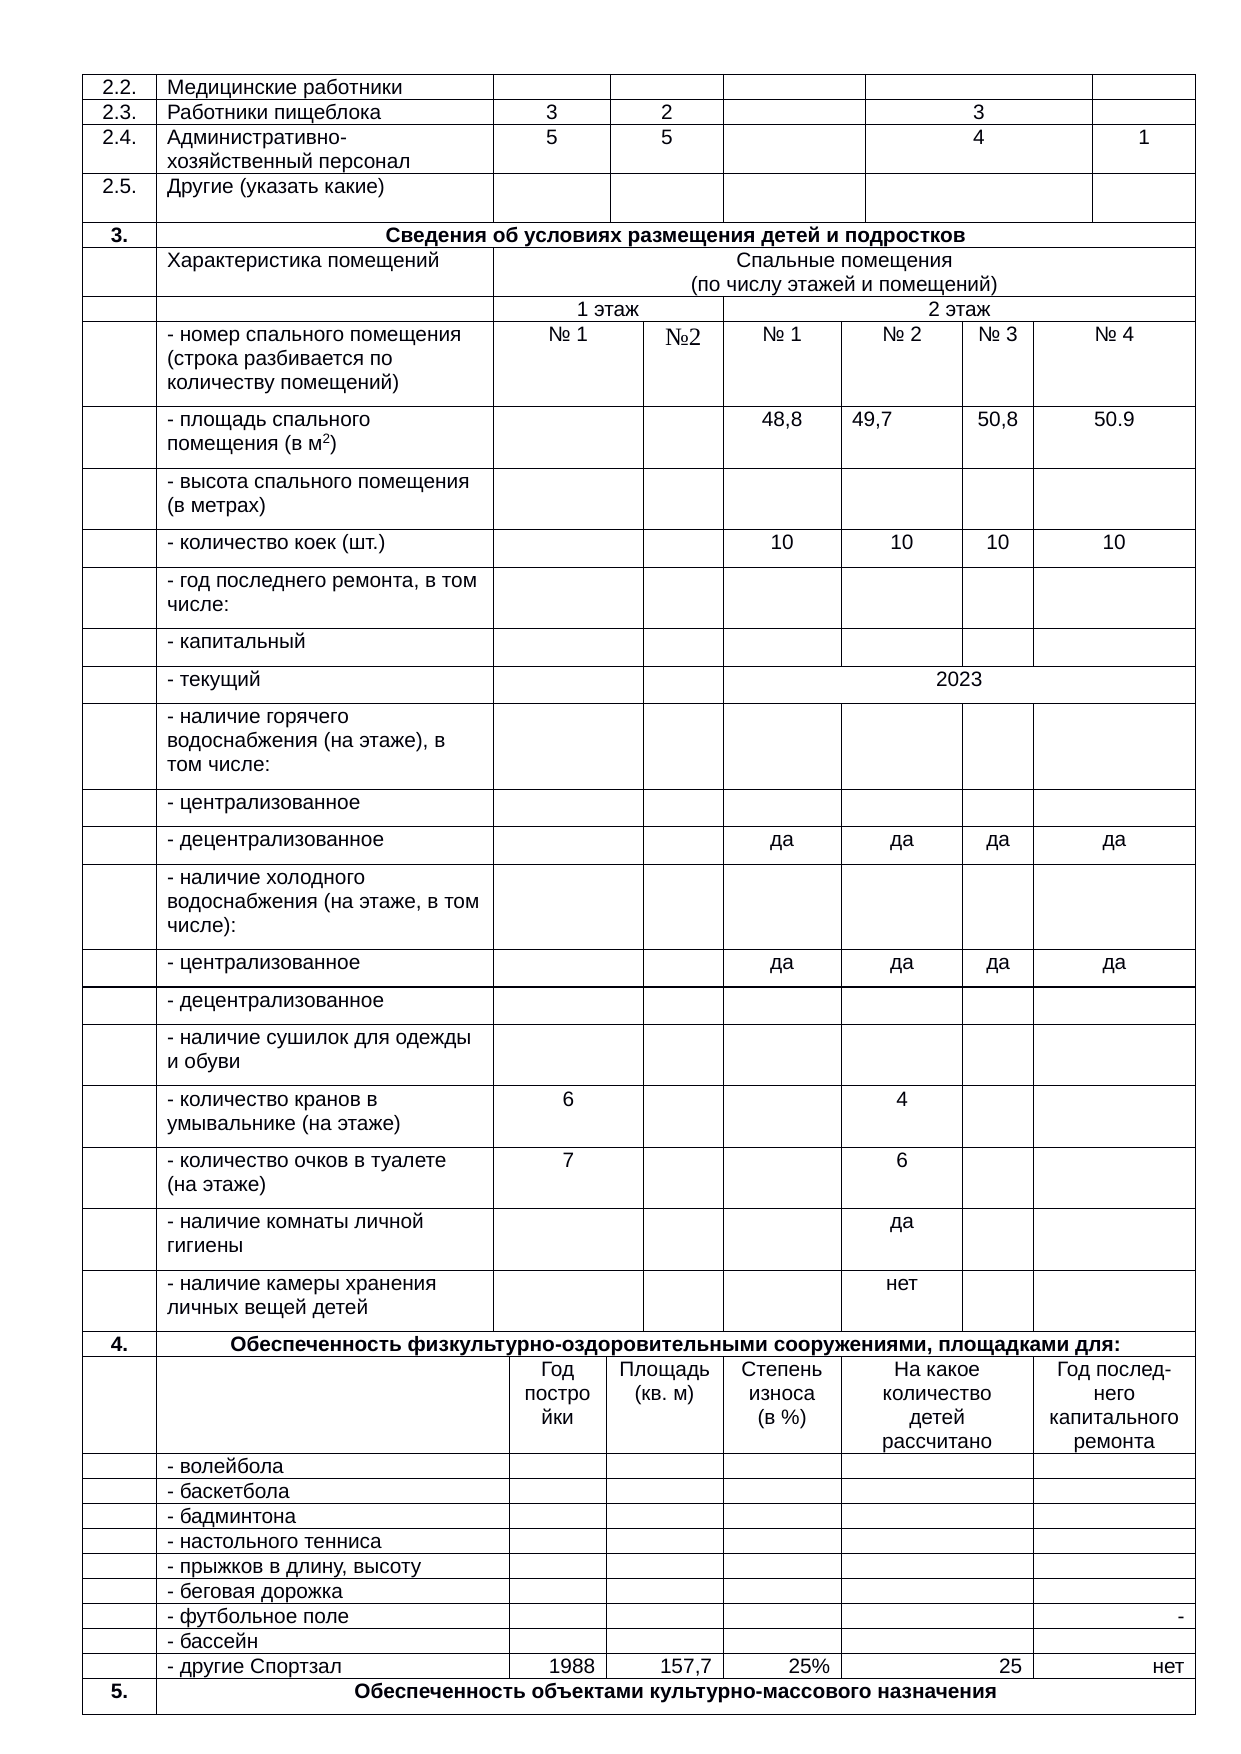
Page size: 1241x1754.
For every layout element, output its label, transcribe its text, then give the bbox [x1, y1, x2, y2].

table_cell [724, 1529, 841, 1553]
table_cell - централизованное [157, 950, 493, 986]
table_cell [83, 704, 156, 788]
table_cell [724, 865, 841, 949]
table_cell да [1034, 827, 1195, 863]
table_cell 3 [494, 100, 610, 124]
table_cell - бадминтона [157, 1504, 509, 1528]
table_cell [724, 1148, 841, 1208]
table_cell 7 [494, 1148, 643, 1208]
table_cell 10 [842, 530, 962, 567]
table_cell [494, 865, 643, 949]
table_cell [510, 1579, 606, 1603]
table_cell [963, 1148, 1033, 1208]
table_cell [83, 1025, 156, 1085]
table_cell [607, 1554, 723, 1578]
table_cell да [1034, 950, 1195, 986]
table_cell - площадь спального помещения (в м2) [157, 407, 493, 468]
table_cell [83, 1504, 156, 1528]
table_cell [1034, 704, 1195, 788]
table_cell 48,8 [724, 407, 841, 468]
table_cell [83, 1148, 156, 1208]
table_cell [1034, 1209, 1195, 1270]
table_cell - футбольное поле [157, 1604, 509, 1628]
table_cell [607, 1479, 723, 1503]
table_cell - наличие камеры хранения личных вещей детей [157, 1271, 493, 1331]
table_cell [724, 1629, 841, 1653]
table_cell 5 [494, 125, 610, 173]
table_cell [1034, 1479, 1195, 1503]
table_cell [842, 1454, 1033, 1478]
table_cell [724, 75, 865, 99]
table_cell 4 [866, 125, 1092, 173]
table_cell [1034, 1454, 1195, 1478]
table_cell да [842, 1209, 962, 1270]
table_cell [510, 1454, 606, 1478]
table_cell [83, 865, 156, 949]
table_cell [607, 1529, 723, 1553]
table_cell [83, 827, 156, 863]
table_cell Степень износа (в %) [724, 1357, 841, 1453]
table_cell нет [1034, 1654, 1195, 1678]
table_cell [842, 1025, 962, 1085]
table_cell - наличие комнаты личной гигиены [157, 1209, 493, 1270]
table_cell [644, 667, 723, 703]
table_cell [724, 174, 865, 222]
table_cell да [842, 827, 962, 863]
table_cell [1034, 1086, 1195, 1147]
table_cell [510, 1479, 606, 1503]
table_cell нет [842, 1271, 962, 1331]
table_cell [963, 629, 1033, 666]
table_cell [644, 704, 723, 788]
table_cell [1034, 629, 1195, 666]
table_cell 5 [611, 125, 723, 173]
table_cell [83, 1086, 156, 1147]
table_cell [724, 1504, 841, 1528]
table_cell - наличие горячего водоснабжения (на этаже), в том числе: [157, 704, 493, 788]
table_cell [83, 790, 156, 826]
table_cell [842, 1629, 1033, 1653]
table_cell [607, 1604, 723, 1628]
table_cell [494, 827, 643, 863]
table_cell [963, 1086, 1033, 1147]
table_cell [963, 1209, 1033, 1270]
table_cell [510, 1629, 606, 1653]
table_cell 2.3. [83, 100, 156, 124]
table_cell [724, 1554, 841, 1578]
table_cell [644, 568, 723, 628]
table_cell 25 [842, 1654, 1033, 1678]
table_cell [83, 297, 156, 321]
table_cell [1034, 865, 1195, 949]
table_cell [963, 790, 1033, 826]
table_cell [83, 1554, 156, 1578]
table_cell [842, 1529, 1033, 1553]
table_cell [494, 530, 643, 567]
table_cell [1034, 1271, 1195, 1331]
table_cell [83, 1357, 156, 1453]
table_cell [157, 1357, 509, 1453]
table_cell 3. [83, 223, 156, 247]
table_cell - беговая дорожка [157, 1579, 509, 1603]
table_cell [963, 1025, 1033, 1085]
table_cell Работники пищеблока [157, 100, 493, 124]
table_cell - децентрализованное [157, 988, 493, 1024]
table_cell да [724, 950, 841, 986]
table_cell [83, 530, 156, 567]
table_cell - номер спального помещения (строка разбивается по количеству помещений) [157, 322, 493, 406]
table_cell - наличие холодного водоснабжения (на этаже, в том числе): [157, 865, 493, 949]
table_cell 1 этаж [494, 297, 723, 321]
table_cell [644, 1271, 723, 1331]
table_cell - наличие сушилок для одежды и обуви [157, 1025, 493, 1085]
table_cell [644, 790, 723, 826]
table_cell [724, 629, 841, 666]
table_cell [842, 790, 962, 826]
table_cell [607, 1579, 723, 1603]
table_cell 49,7 [842, 407, 962, 468]
table_cell [963, 865, 1033, 949]
table_cell [83, 1209, 156, 1270]
table_cell [644, 1209, 723, 1270]
table_cell [494, 629, 643, 666]
table_cell - децентрализованное [157, 827, 493, 863]
table_cell [842, 865, 962, 949]
table_cell [1034, 1554, 1195, 1578]
table_cell [611, 75, 723, 99]
table_cell [83, 950, 156, 986]
table_cell [494, 988, 643, 1024]
table_cell да [724, 827, 841, 863]
table_cell [83, 469, 156, 529]
table_cell [724, 1086, 841, 1147]
table_cell [724, 1454, 841, 1478]
table_cell 10 [724, 530, 841, 567]
table_cell [644, 827, 723, 863]
table_cell да [842, 950, 962, 986]
table_cell 4. [83, 1332, 156, 1356]
table_cell [1093, 174, 1195, 222]
table_cell № 1 [494, 322, 643, 406]
table_cell [83, 988, 156, 1024]
table_cell - высота спального помещения (в метрах) [157, 469, 493, 529]
table_cell [83, 322, 156, 406]
table_cell [83, 1454, 156, 1478]
table_cell 10 [963, 530, 1033, 567]
table_cell - настольного тенниса [157, 1529, 509, 1553]
table_cell [724, 1209, 841, 1270]
table_cell № 1 [724, 322, 841, 406]
table_cell [510, 1504, 606, 1528]
table_cell [83, 1654, 156, 1678]
table_cell 2 [611, 100, 723, 124]
table_cell 4 [842, 1086, 962, 1147]
table_cell [494, 1025, 643, 1085]
table_cell [1034, 1025, 1195, 1085]
table_cell [494, 704, 643, 788]
table_cell - прыжков в длину, высоту [157, 1554, 509, 1578]
table_cell [611, 174, 723, 222]
table_cell - волейбола [157, 1454, 509, 1478]
table_cell [724, 100, 865, 124]
table_cell [83, 1271, 156, 1331]
table_cell [510, 1554, 606, 1578]
table_cell № 4 [1034, 322, 1195, 406]
table_cell [963, 1271, 1033, 1331]
table_cell [644, 469, 723, 529]
table_cell [83, 667, 156, 703]
table_cell [724, 1579, 841, 1603]
table_cell [1034, 988, 1195, 1024]
table_cell [842, 568, 962, 628]
table_cell Год постройки [510, 1357, 606, 1453]
table_cell - капитальный [157, 629, 493, 666]
table_cell [1093, 75, 1195, 99]
table_cell [644, 1025, 723, 1085]
table_cell [842, 704, 962, 788]
table_cell [83, 1479, 156, 1503]
table_cell [644, 950, 723, 986]
table_cell [963, 568, 1033, 628]
table_cell [842, 469, 962, 529]
table_cell [724, 1025, 841, 1085]
table_cell [724, 125, 865, 173]
table_cell [83, 1529, 156, 1553]
table_cell [494, 174, 610, 222]
table_cell [607, 1454, 723, 1478]
table_cell Спальные помещения (по числу этажей и помещений) [494, 248, 1195, 296]
table_cell 25% [724, 1654, 841, 1678]
table_cell [1034, 790, 1195, 826]
table_cell Медицинские работники [157, 75, 493, 99]
table_cell [724, 469, 841, 529]
table_cell [1093, 100, 1195, 124]
table_cell [963, 988, 1033, 1024]
table_cell [494, 950, 643, 986]
table_cell 1 [1093, 125, 1195, 173]
table_cell [644, 1148, 723, 1208]
table_cell [963, 704, 1033, 788]
table_cell [83, 629, 156, 666]
table_cell [866, 75, 1092, 99]
table_cell 50,8 [963, 407, 1033, 468]
table_cell - количество коек (шт.) [157, 530, 493, 567]
table_cell Другие (указать какие) [157, 174, 493, 222]
table_cell - другие Спортзал [157, 1654, 509, 1678]
table_cell 2.4. [83, 125, 156, 173]
table_cell [644, 530, 723, 567]
table_cell [644, 988, 723, 1024]
table_cell [842, 1604, 1033, 1628]
table_cell - количество кранов в умывальнике (на этаже) [157, 1086, 493, 1147]
table_cell [494, 469, 643, 529]
table_cell [842, 988, 962, 1024]
table_cell [607, 1504, 723, 1528]
table_cell [1034, 469, 1195, 529]
table_cell [494, 407, 643, 468]
table_cell [1034, 1148, 1195, 1208]
table_cell №2 [644, 322, 723, 406]
table_cell [644, 865, 723, 949]
table_cell - [1034, 1604, 1195, 1628]
table_cell 6 [842, 1148, 962, 1208]
table_cell [494, 75, 610, 99]
table_cell Характеристика помещений [157, 248, 493, 296]
table_cell - год последнего ремонта, в том числе: [157, 568, 493, 628]
table_cell Сведения об условиях размещения детей и подростков [157, 223, 1195, 247]
table_cell [494, 568, 643, 628]
table_cell [494, 790, 643, 826]
table_cell 2.2. [83, 75, 156, 99]
table_cell - баскетбола [157, 1479, 509, 1503]
table_cell - централизованное [157, 790, 493, 826]
table_cell [866, 174, 1092, 222]
table_cell [1034, 568, 1195, 628]
table_cell [842, 1579, 1033, 1603]
table_cell - количество очков в туалете (на этаже) [157, 1148, 493, 1208]
table_cell № 2 [842, 322, 962, 406]
table_cell [157, 297, 493, 321]
table_cell - текущий [157, 667, 493, 703]
table_cell 2023 [724, 667, 1195, 703]
table_cell [1034, 1579, 1195, 1603]
table_cell Обеспеченность физкультурно-оздоровительными сооружениями, площадками для: [157, 1332, 1195, 1356]
table_cell На какое количество детей рассчитано [842, 1357, 1033, 1453]
table_cell Обеспеченность объектами культурно-массового назначения [157, 1679, 1195, 1714]
table_cell [494, 1209, 643, 1270]
table_cell [1034, 1504, 1195, 1528]
table_cell [607, 1629, 723, 1653]
table_cell [842, 1554, 1033, 1578]
table_cell Административно-хозяйственный персонал [157, 125, 493, 173]
table_cell [510, 1529, 606, 1553]
table_cell [724, 1479, 841, 1503]
table_cell [83, 407, 156, 468]
table_cell 1988 [510, 1654, 606, 1678]
table_cell - бассейн [157, 1629, 509, 1653]
table_cell [1034, 1629, 1195, 1653]
table_cell 6 [494, 1086, 643, 1147]
table_cell 50.9 [1034, 407, 1195, 468]
table_cell [842, 1479, 1033, 1503]
table_cell [1034, 1529, 1195, 1553]
table_cell [83, 248, 156, 296]
table_cell Год послед-него капитального ремонта [1034, 1357, 1195, 1453]
table_cell [724, 704, 841, 788]
table_cell [724, 1271, 841, 1331]
table_cell № 3 [963, 322, 1033, 406]
table_cell 10 [1034, 530, 1195, 567]
table_cell 157,7 [607, 1654, 723, 1678]
table_cell 5. [83, 1679, 156, 1714]
table_cell Площадь (кв. м) [607, 1357, 723, 1453]
table_cell [842, 1504, 1033, 1528]
table_cell 2 этаж [724, 297, 1195, 321]
table_cell [494, 1271, 643, 1331]
table_cell [842, 629, 962, 666]
table_cell [644, 1086, 723, 1147]
table_cell [724, 988, 841, 1024]
table_cell да [963, 827, 1033, 863]
table_cell 2.5. [83, 174, 156, 222]
table_cell да [963, 950, 1033, 986]
table_cell [963, 469, 1033, 529]
table_cell [83, 1604, 156, 1628]
table_cell [724, 568, 841, 628]
table_cell [510, 1604, 606, 1628]
table_cell 3 [866, 100, 1092, 124]
table_cell [724, 1604, 841, 1628]
table_cell [494, 667, 643, 703]
table_cell [724, 790, 841, 826]
table_cell [83, 1579, 156, 1603]
table_cell [83, 1629, 156, 1653]
table_cell [644, 407, 723, 468]
table_cell [644, 629, 723, 666]
table_cell [83, 568, 156, 628]
